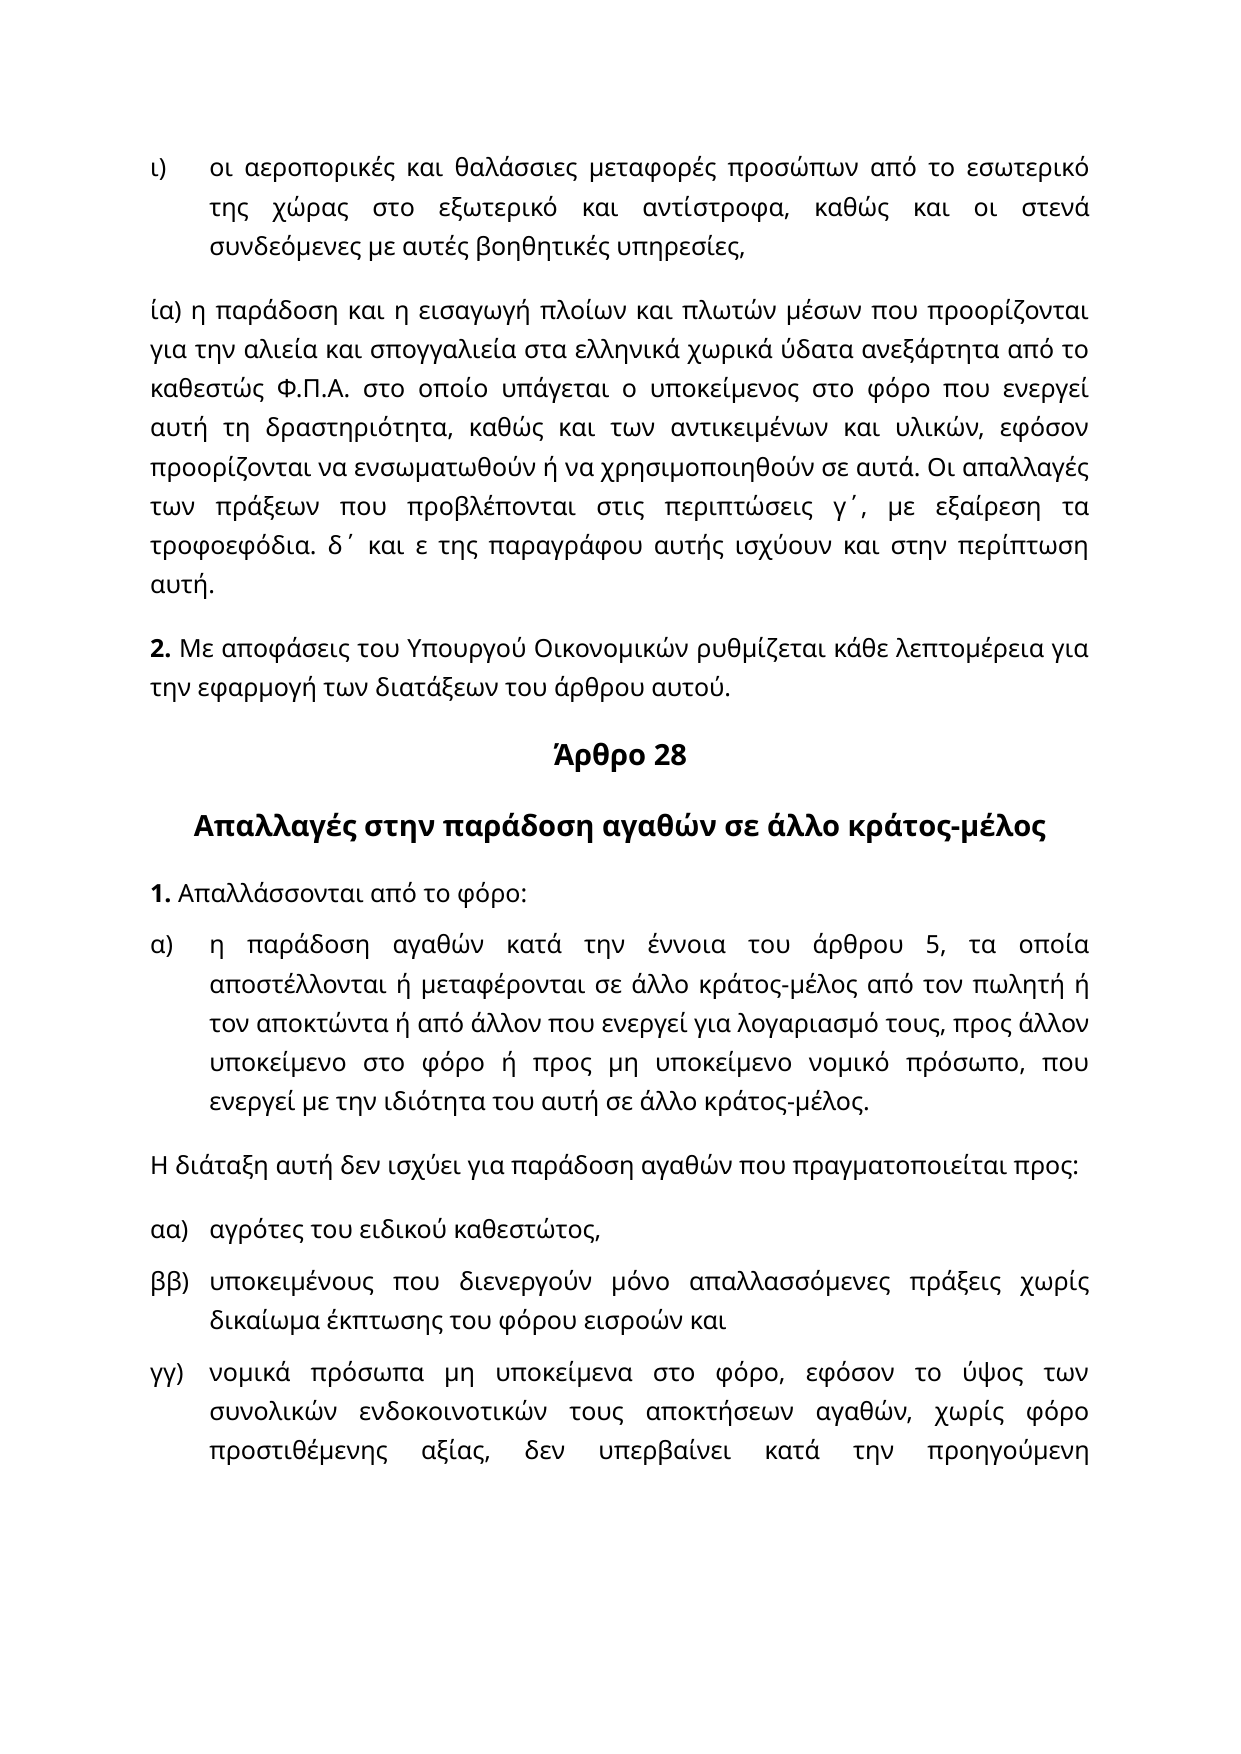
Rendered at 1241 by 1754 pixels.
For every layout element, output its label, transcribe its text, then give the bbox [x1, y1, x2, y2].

list γγ) νομικά πρόσωπα μη υποκείμενα στο φόρο, εφόσον το ύψος των συνολικών ενδοκοινοτικών τους αποκτήσεων αγαθών, χωρίς φόρο προστιθέμενης αξίας, δεν υπερβαίνει κατά την προηγούμενη [150, 1354, 1090, 1467]
text ία) η παράδοση και η εισαγωγή πλοίων και πλωτών μέσων που προορίζονται για την αλιεία και σπογγαλιεία στα ελληνικά χωρικά ύδατα ανεξάρτητα από το καθεστώς Φ.Π.Α. στο οποίο υπάγεται ο υποκείμενος στο φόρο που ενεργεί αυτή τη δραστηριότητα, καθώς και των αντικειμένων και υλικών, εφόσον προορίζονται να ενσωματωθούν ή να χρησιμοποιηθούν σε αυτά. Οι απαλλαγές των πράξεων που προβλέπονται στις περιπτώσεις γ΄, με εξαίρεση τα τροφοεφόδια. δ΄ και ε της παραγράφου αυτής ισχύουν και στην περίπτωση αυτή. [150, 292, 1090, 601]
subtitle Απαλλαγές στην παράδοση αγαθών σε άλλο κράτος-μέλος [150, 805, 1090, 844]
list ι) οι αεροπορικές και θαλάσσιες μεταφορές προσώπων από το εσωτερικό της χώρας στο εξωτερικό και αντί­στροφα, καθώς και οι στενά συνδεόμενες με αυτές βοηθητικές υπηρεσίες, [150, 150, 1090, 262]
list α) η παράδοση αγαθών κατά την έννοια του άρθρου 5, τα οποία αποστέλλονται ή μεταφέρονται σε άλλο κράτος-μέλος από τον πωλητή ή τον αποκτώντα ή από άλλον που ενεργεί για λογαριασμό τους, προς άλλον υποκείμενο στο φόρο ή προς μη υποκείμενο νομικό πρόσωπο, που ενεργεί με την ιδιότητα του αυτή σε άλλο κράτος-μέλος. [150, 927, 1090, 1118]
list αα) αγρότες του ειδικού καθεστώτος, [150, 1212, 1090, 1246]
list ββ) υποκειμένους που διενεργούν μόνο απαλλασσόμενες πράξεις χωρίς δικαίωμα έκπτωσης του φόρου εισροών και [150, 1264, 1090, 1337]
subtitle Άρθρο 28 [150, 734, 1090, 774]
text 2. Με αποφάσεις του Υπουργού Οικονομικών ρυθμίζεται κάθε λεπτομέρεια για την εφαρμογή των διατάξεων του άρθρου αυτού. [150, 631, 1090, 704]
text 1. Απαλλάσσονται από το φόρο: [150, 875, 1090, 909]
text Η διάταξη αυτή δεν ισχύει για παράδοση αγαθών που πραγματοποιείται προς: [150, 1148, 1090, 1182]
